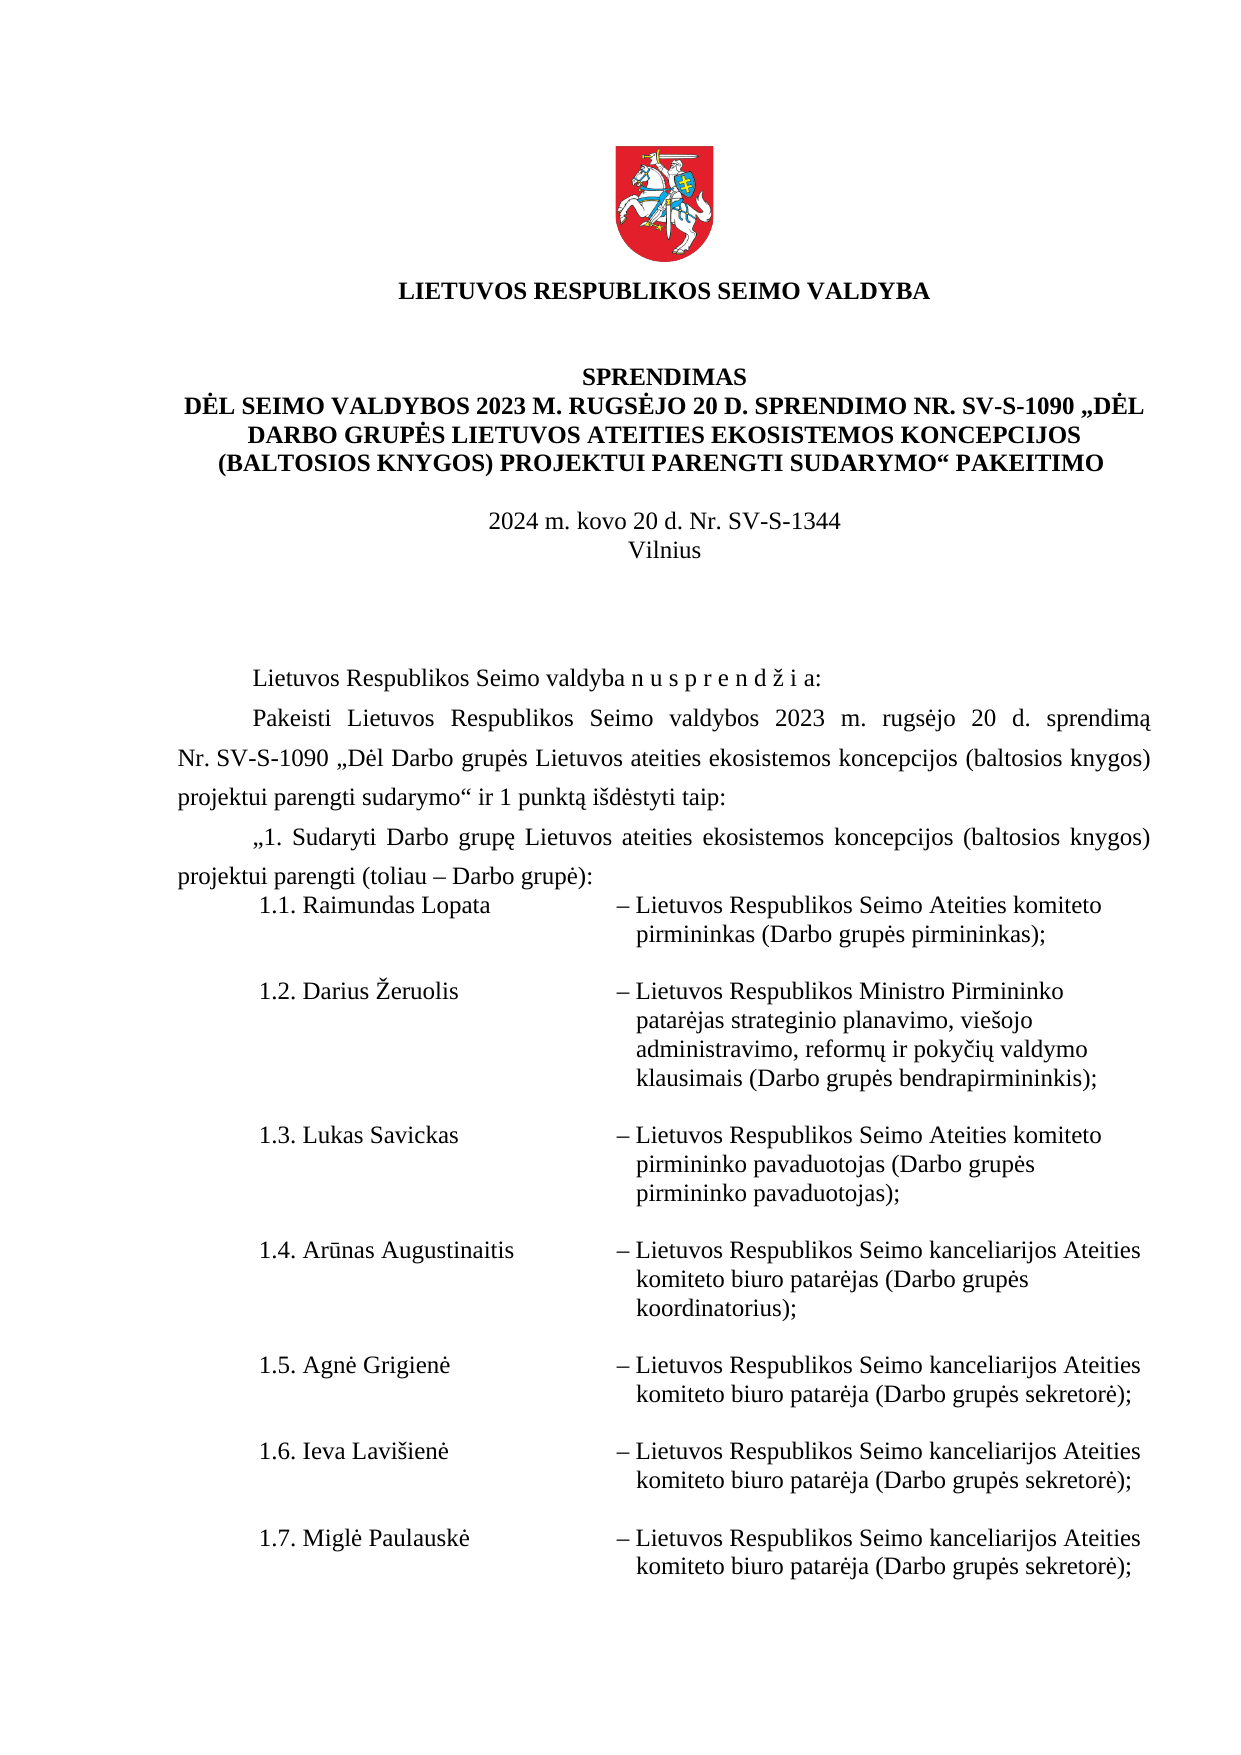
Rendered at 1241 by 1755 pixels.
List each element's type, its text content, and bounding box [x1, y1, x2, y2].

text Lietuvos Respublikos Seimo valdyba nusprendžia: [177, 653, 1152, 692]
table_cell – Lietuvos Respublikos Seimo kanceliarijos Ateities komiteto biuro patarėja (Darbo grupės sekretorė); [605, 1436, 1163, 1523]
table_cell – Lietuvos Respublikos Seimo kanceliarijos Ateities komiteto biuro patarėja (Darbo grupės sekretorė); [605, 1350, 1163, 1436]
table_cell 1.4. Arūnas Augustinaitis [248, 1235, 605, 1350]
text 2024 m. kovo 20 d. Nr. SV-S-1344 [177, 506, 1152, 535]
text LIETUVOS RESPUBLIKOS SEIMO VALDYBA [177, 276, 1152, 305]
table_header 1.1. Raimundas Lopata [248, 890, 605, 976]
table_cell 1.2. Darius Žeruolis [248, 976, 605, 1120]
table_cell 1.7. Miglė Paulauskė [248, 1523, 605, 1609]
text DĖL SEIMO VALDYBOS 2023 M. RUGSĖJO 20 D. SPRENDIMO NR. SV-S-1090 „DĖL DARBO GRUPĖS LIETUVOS ATEITIES EKOSISTEMOS KONCEPCIJOS (BALTOSIOS KNYGOS) PROJEKTUI PARENGTI SUDARYMO“ PAKEITIMO [177, 391, 1152, 477]
text „1. Sudaryti Darbo grupę Lietuvos ateities ekosistemos koncepcijos (baltosios knygos) projektui parengti (toliau – Darbo grupė): [177, 811, 1152, 890]
table_cell – Lietuvos Respublikos Seimo kanceliarijos Ateities komiteto biuro patarėjas (Darbo grupės koordinatorius); [605, 1235, 1163, 1350]
table_cell – Lietuvos Respublikos Seimo Ateities komiteto pirmininko pavaduotojas (Darbo grupės pirmininko pavaduotojas); [605, 1120, 1163, 1235]
table_cell 1.5. Agnė Grigienė [248, 1350, 605, 1436]
table_header – Lietuvos Respublikos Seimo Ateities komiteto pirmininkas (Darbo grupės pirmininkas); [605, 890, 1163, 976]
text Pakeisti Lietuvos Respublikos Seimo valdybos 2023 m. rugsėjo 20 d. sprendimą Nr. SV‑S‑1090 „Dėl Darbo grupės Lietuvos ateities ekosistemos koncepcijos (baltosios knygos) projektui parengti sudarymo“ ir 1 punktą išdėstyti taip: [177, 692, 1152, 811]
table_cell 1.6. Ieva Lavišienė [248, 1436, 605, 1523]
table_cell – Lietuvos Respublikos Seimo kanceliarijos Ateities komiteto biuro patarėja (Darbo grupės sekretorė); [605, 1523, 1163, 1609]
table_cell 1.3. Lukas Savickas [248, 1120, 605, 1235]
text SPRENDIMAS [177, 362, 1152, 391]
text Vilnius [177, 535, 1152, 563]
table_cell – Lietuvos Respublikos Ministro Pirmininko patarėjas strateginio planavimo, viešojo administravimo, reformų ir pokyčių valdymo klausimais (Darbo grupės bendrapirmininkis); [605, 976, 1163, 1120]
